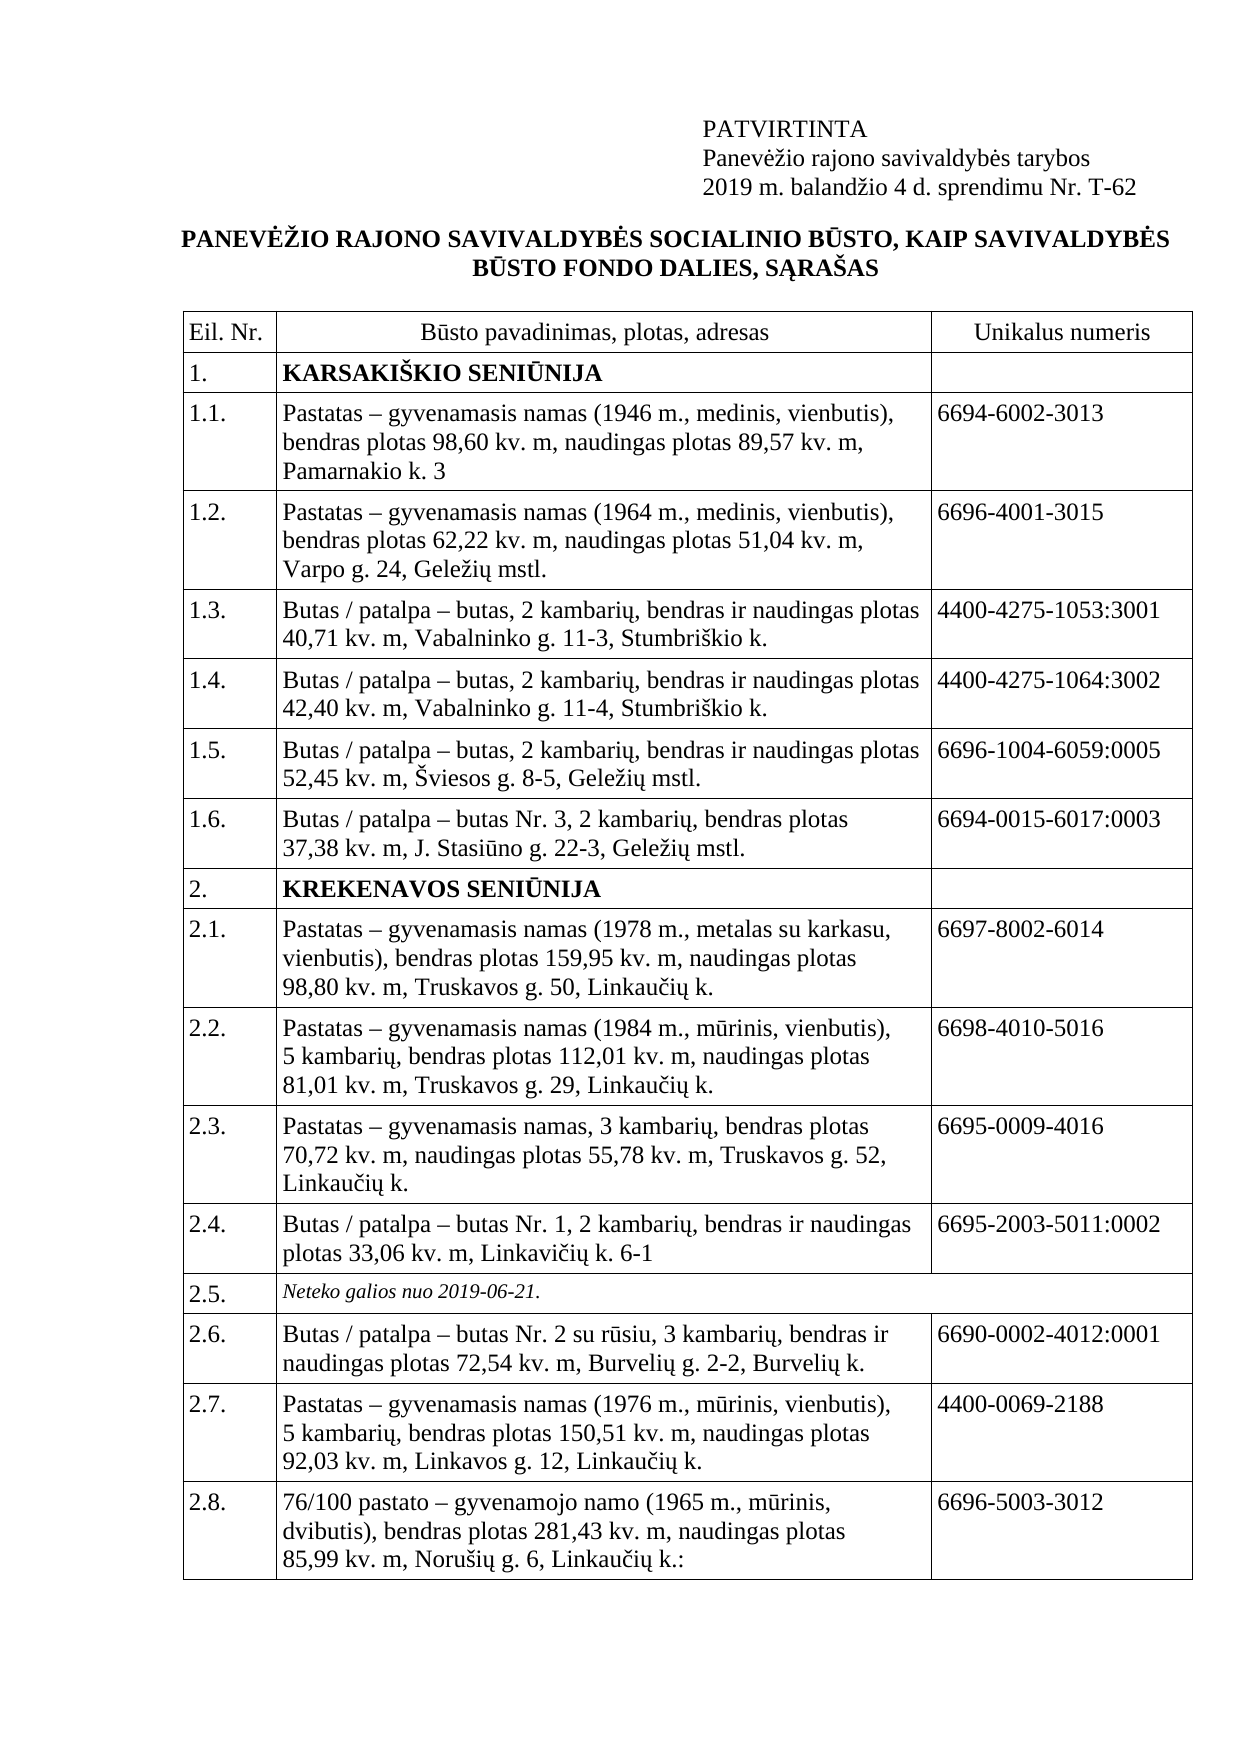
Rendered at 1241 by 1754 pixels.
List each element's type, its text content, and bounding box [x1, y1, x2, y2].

table_cell KARSAKIŠKIO SENIŪNIJA [277, 353, 931, 392]
table_cell 6696-5003-3012 [932, 1482, 1192, 1579]
table_cell 1.1. [184, 393, 276, 490]
table_cell 2.7. [184, 1384, 276, 1481]
table_cell 1.3. [184, 590, 276, 658]
table_cell 6696-4001-3015 [932, 491, 1192, 588]
table_cell 6697-8002-6014 [932, 909, 1192, 1006]
table_cell Butas / patalpa – butas Nr. 1, 2 kambarių, bendras ir naudingas plotas 33,06 kv. m, Linkavičių k. 6-1 [277, 1204, 931, 1272]
table_cell 6695-2003-5011:0002 [932, 1204, 1192, 1272]
table_cell 6694-0015-6017:0003 [932, 799, 1192, 867]
table_cell 6690-0002-4012:0001 [932, 1314, 1192, 1383]
table_cell 2. [184, 869, 276, 908]
table_cell 2.8. [184, 1482, 276, 1579]
table_cell Neteko galios nuo 2019-06-21. [277, 1274, 1192, 1313]
table_cell 1.6. [184, 799, 276, 867]
table_cell 6696-1004-6059:0005 [932, 729, 1192, 798]
table_header Eil. Nr. [184, 312, 276, 351]
table_header Unikalus numeris [932, 312, 1192, 351]
table_cell 4400-4275-1053:3001 [932, 590, 1192, 658]
table_cell Butas / patalpa – butas, 2 kambarių, bendras ir naudingas plotas 42,40 kv. m, Vabalninko g. 11-4, Stumbriškio k. [277, 659, 931, 728]
text PATVIRTINTA [177, 114, 1174, 143]
table_cell 2.6. [184, 1314, 276, 1383]
text PANEVĖŽIO RAJONO SAVIVALDYBĖS SOCIALINIO BŪSTO, KAIP SAVIVALDYBĖS BŪSTO FONDO DALIES, SĄRAŠAS [177, 224, 1174, 282]
table_cell Pastatas – gyvenamasis namas (1978 m., metalas su karkasu, vienbutis), bendras plotas 159,95 kv. m, naudingas plotas 98,80 kv. m, Truskavos g. 50, Linkaučių k. [277, 909, 931, 1006]
table_cell Pastatas – gyvenamasis namas (1946 m., medinis, vienbutis), bendras plotas 98,60 kv. m, naudingas plotas 89,57 kv. m, Pamarnakio k. 3 [277, 393, 931, 490]
table_cell 6694-6002-3013 [932, 393, 1192, 490]
table_header Būsto pavadinimas, plotas, adresas [277, 312, 931, 351]
table_cell 1. [184, 353, 276, 392]
table_cell [932, 353, 1192, 392]
table_cell Pastatas – gyvenamasis namas (1984 m., mūrinis, vienbutis), 5 kambarių, bendras plotas 112,01 kv. m, naudingas plotas 81,01 kv. m, Truskavos g. 29, Linkaučių k. [277, 1008, 931, 1105]
table_cell 2.5. [184, 1274, 276, 1313]
table_cell 1.5. [184, 729, 276, 798]
table_cell Pastatas – gyvenamasis namas (1976 m., mūrinis, vienbutis), 5 kambarių, bendras plotas 150,51 kv. m, naudingas plotas 92,03 kv. m, Linkavos g. 12, Linkaučių k. [277, 1384, 931, 1481]
table_cell 1.2. [184, 491, 276, 588]
table_cell 76/100 pastato – gyvenamojo namo (1965 m., mūrinis, dvibutis), bendras plotas 281,43 kv. m, naudingas plotas 85,99 kv. m, Norušių g. 6, Linkaučių k.: [277, 1482, 931, 1579]
table_cell Butas / patalpa – butas, 2 kambarių, bendras ir naudingas plotas 52,45 kv. m, Šviesos g. 8-5, Geležių mstl. [277, 729, 931, 798]
table_cell 2.1. [184, 909, 276, 1006]
table_cell Pastatas – gyvenamasis namas, 3 kambarių, bendras plotas 70,72 kv. m, naudingas plotas 55,78 kv. m, Truskavos g. 52, Linkaučių k. [277, 1106, 931, 1203]
table_cell Butas / patalpa – butas Nr. 3, 2 kambarių, bendras plotas 37,38 kv. m, J. Stasiūno g. 22-3, Geležių mstl. [277, 799, 931, 867]
table_cell Pastatas – gyvenamasis namas (1964 m., medinis, vienbutis), bendras plotas 62,22 kv. m, naudingas plotas 51,04 kv. m, Varpo g. 24, Geležių mstl. [277, 491, 931, 588]
table_cell 2.2. [184, 1008, 276, 1105]
table_cell KREKENAVOS SENIŪNIJA [277, 869, 931, 908]
table_cell 6695-0009-4016 [932, 1106, 1192, 1203]
text 2019 m. balandžio 4 d. sprendimu Nr. T-62 [627, 172, 1174, 200]
text Panevėžio rajono savivaldybės tarybos [627, 143, 1174, 172]
table_cell 4400-4275-1064:3002 [932, 659, 1192, 728]
table_cell 6698-4010-5016 [932, 1008, 1192, 1105]
table_cell 1.4. [184, 659, 276, 728]
table_cell 2.3. [184, 1106, 276, 1203]
table_cell Butas / patalpa – butas, 2 kambarių, bendras ir naudingas plotas 40,71 kv. m, Vabalninko g. 11-3, Stumbriškio k. [277, 590, 931, 658]
table_cell Butas / patalpa – butas Nr. 2 su rūsiu, 3 kambarių, bendras ir naudingas plotas 72,54 kv. m, Burvelių g. 2-2, Burvelių k. [277, 1314, 931, 1383]
table_cell 2.4. [184, 1204, 276, 1272]
table_cell 4400-0069-2188 [932, 1384, 1192, 1481]
table_cell [932, 869, 1192, 908]
